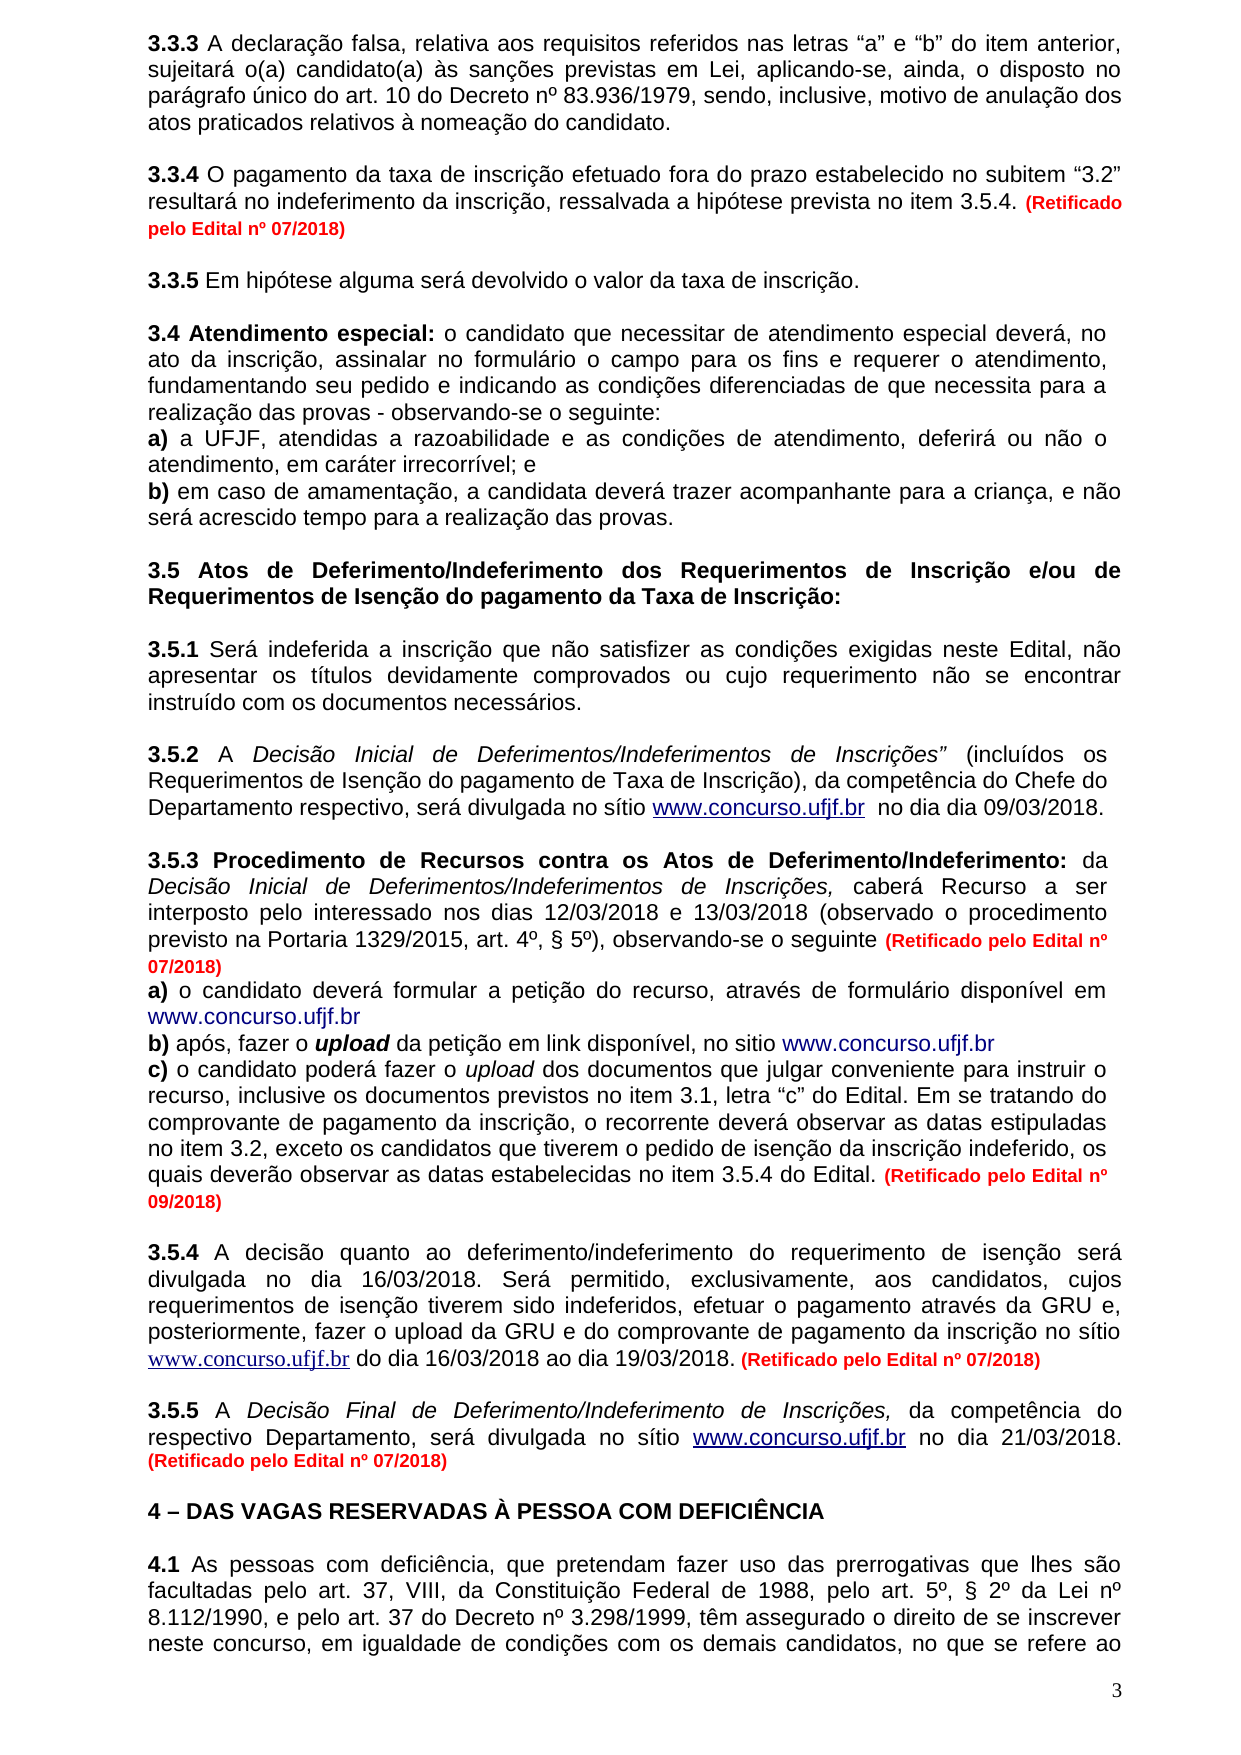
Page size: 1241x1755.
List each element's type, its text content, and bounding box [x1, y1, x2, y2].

text c) o candidato poderá fazer o upload dos documentos que julgar conveniente para instruir o recurso, inclusive os documentos previstos no item 3.1, letra “c” do Edital. Em se tratando do comprovante de pagamento da inscrição, o recorrente deverá observar as datas estipuladas no item 3.2, exceto os candidatos que tiverem o pedido de isenção da inscrição indeferido, os quais deverão observar as datas estabelecidas no item 3.5.4 do Edital. (Retificado pelo Edital nº 09/2018) [148, 1056, 1107, 1213]
text 3.5.1 Será indeferida a inscrição que não satisfizer as condições exigidas neste Edital, não apresentar os títulos devidamente comprovados ou cujo requerimento não se encontrar instruído com os documentos necessários. [148, 636, 1122, 715]
text 3.3.5 Em hipótese alguma será devolvido o valor da taxa de inscrição. [148, 267, 1122, 293]
text 3.5.4 A decisão quanto ao deferimento/indeferimento do requerimento de isenção será divulgada no dia 16/03/2018. Será permitido, exclusivamente, aos candidatos, cujos requerimentos de isenção tiverem sido indeferidos, efetuar o pagamento através da GRU e, posteriormente, fazer o upload da GRU e do comprovante de pagamento da inscrição no sítio www.concurso.ufjf.br do dia 16/03/2018 ao dia 19/03/2018. (Retificado pelo Edital nº 07/2018) [148, 1239, 1122, 1371]
text 3.5 Atos de Deferimento/Indeferimento dos Requerimentos de Inscrição e/ou de Requerimentos de Isenção do pagamento da Taxa de Inscrição: [148, 557, 1122, 609]
text 3.4 Atendimento especial: o candidato que necessitar de atendimento especial deverá, no ato da inscrição, assinalar no formulário o campo para os fins e requerer o atendimento, fundamentando seu pedido e indicando as condições diferenciadas de que necessita para a realização das provas - observando-se o seguinte: [148, 319, 1107, 425]
text a) a UFJF, atendidas a razoabilidade e as condições de atendimento, deferirá ou não o atendimento, em caráter irrecorrível; e [148, 425, 1107, 478]
text 3.5.2 A Decisão Inicial de Deferimentos/Indeferimentos de Inscrições” (incluídos os Requerimentos de Isenção do pagamento de Taxa de Inscrição), da competência do Chefe do Departamento respectivo, será divulgada no sítio www.concurso.ufjf.br no dia dia 09/03/2018. [148, 741, 1107, 820]
text a) o candidato deverá formular a petição do recurso, através de formulário disponível em www.concurso.ufjf.br [148, 977, 1107, 1030]
text 3.5.3 Procedimento de Recursos contra os Atos de Deferimento/Indeferimento: da Decisão Inicial de Deferimentos/Indeferimentos de Inscrições, caberá Recurso a ser interposto pelo interessado nos dias 12/03/2018 e 13/03/2018 (observado o procedimento previsto na Portaria 1329/2015, art. 4º, § 5º), observando-se o seguinte (Retificado pelo Edital nº 07/2018) [148, 847, 1107, 977]
text 3.5.5 A Decisão Final de Deferimento/Indeferimento de Inscrições, da competência do respectivo Departamento, será divulgada no sítio www.concurso.ufjf.br no dia 21/03/2018. (Retificado pelo Edital nº 07/2018) [148, 1397, 1122, 1472]
text 4 – DAS VAGAS RESERVADAS À PESSOA COM DEFICIÊNCIA [148, 1498, 1107, 1524]
text b) após, fazer o upload da petição em link disponível, no sitio www.concurso.ufjf.br [148, 1030, 1107, 1056]
text 3.3.3 A declaração falsa, relativa aos requisitos referidos nas letras “a” e “b” do item anterior, sujeitará o(a) candidato(a) às sanções previstas em Lei, aplicando-se, ainda, o disposto no parágrafo único do art. 10 do Decreto nº 83.936/1979, sendo, inclusive, motivo de anulação dos atos praticados relativos à nomeação do candidato. [148, 29, 1122, 135]
text 3.3.4 O pagamento da taxa de inscrição efetuado fora do prazo estabelecido no subitem “3.2” resultará no indeferimento da inscrição, ressalvada a hipótese prevista no item 3.5.4. (Retificado pelo Edital nº 07/2018) [148, 161, 1122, 240]
text b) em caso de amamentação, a candidata deverá trazer acompanhante para a criança, e não será acrescido tempo para a realização das provas. [148, 478, 1122, 530]
text 4.1 As pessoas com deficiência, que pretendam fazer uso das prerrogativas que lhes são facultadas pelo art. 37, VIII, da Constituição Federal de 1988, pelo art. 5º, § 2º da Lei nº 8.112/1990, e pelo art. 37 do Decreto nº 3.298/1999, têm assegurado o direito de se inscrever neste concurso, em igualdade de condições com os demais candidatos, no que se refere ao [148, 1551, 1122, 1656]
